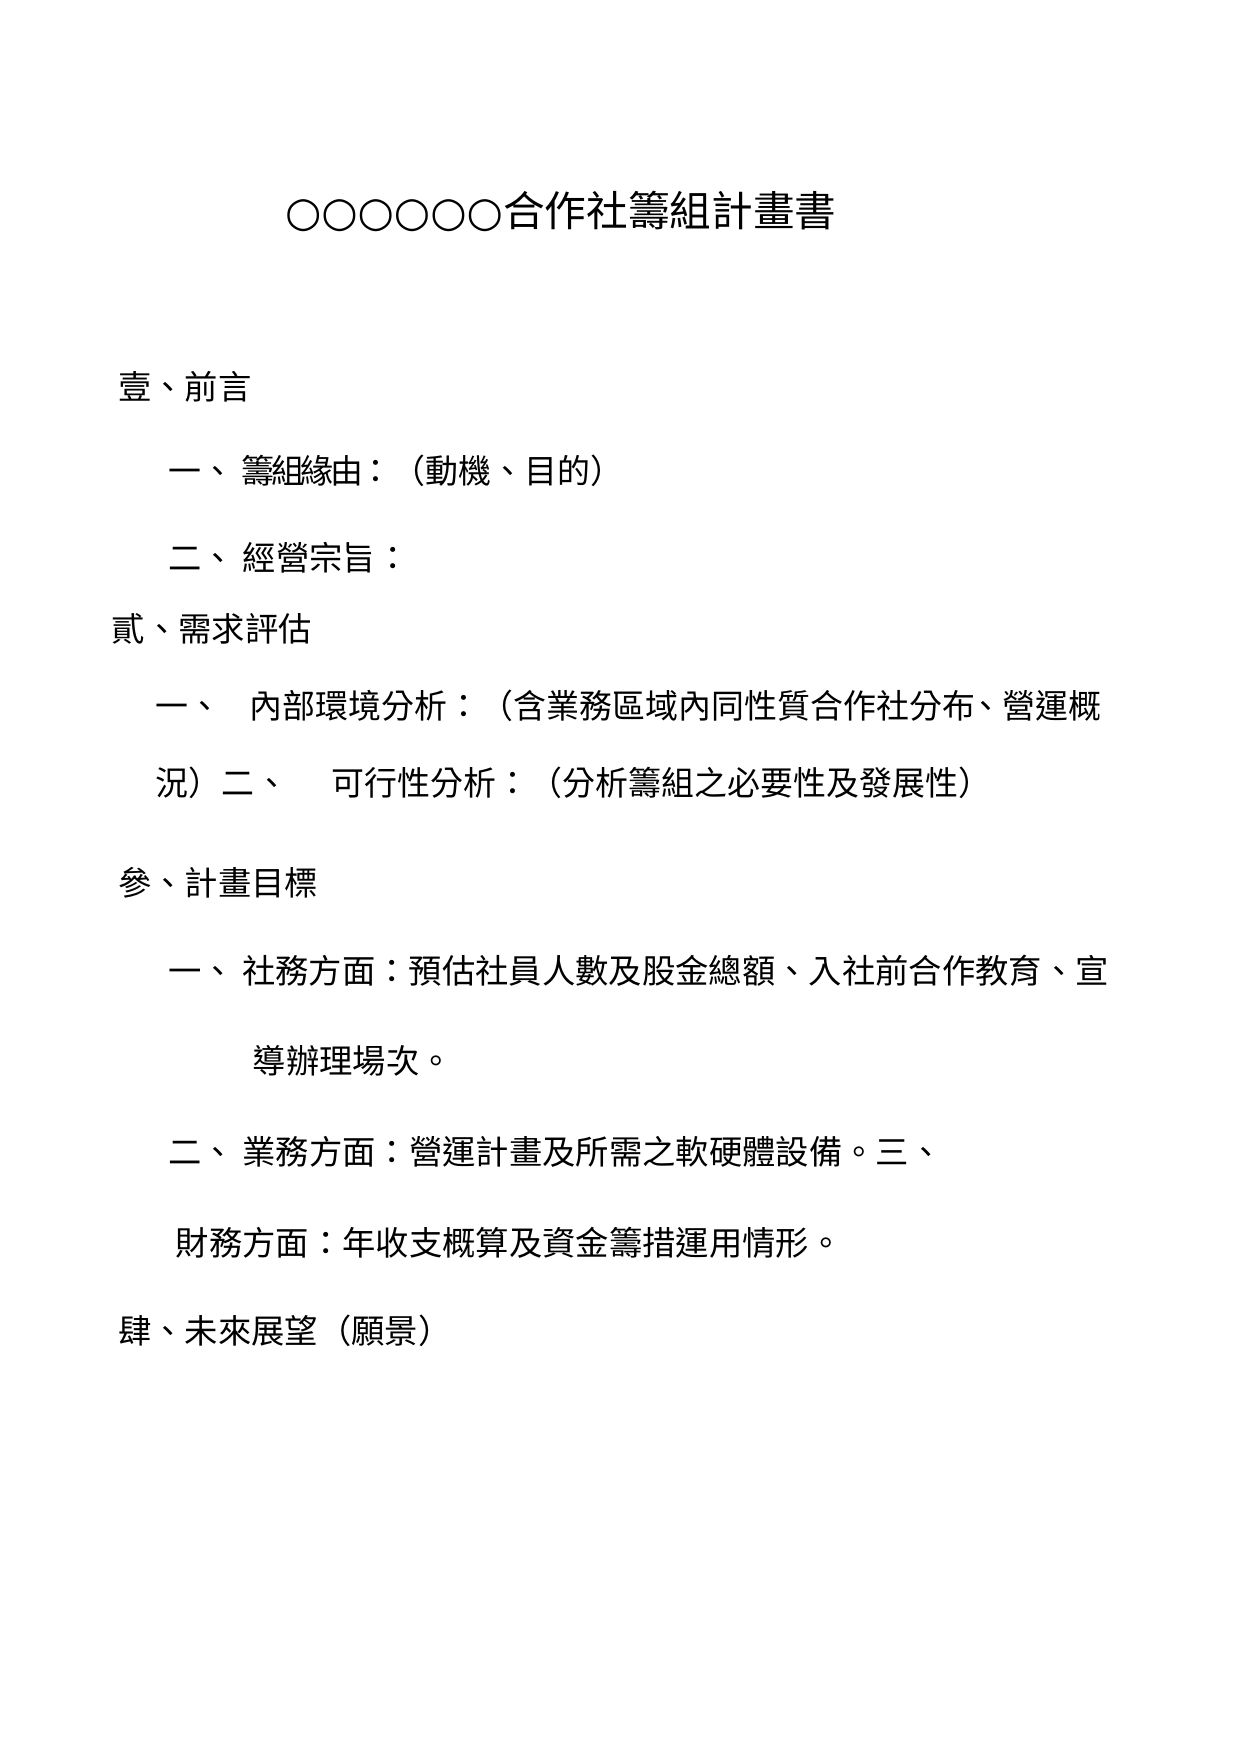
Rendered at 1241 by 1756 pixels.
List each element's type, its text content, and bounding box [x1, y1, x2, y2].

text 一、 籌組緣由：（動機、目的）二、 經營宗旨： [168, 413, 636, 588]
text 一、 社務方面：預估社員人數及股金總額、入社前合作教育、宣導辦理場次。 [168, 944, 1119, 1083]
text 參、計畫目標 [118, 856, 1211, 904]
text 貳、需求評估 [112, 603, 1211, 651]
text 壹、前言 [118, 361, 1211, 409]
text 肆、未來展望（願景） [118, 1307, 1211, 1353]
text 二、 業務方面：營運計畫及所需之軟硬體設備。三、 財務方面：年收支概算及資金籌措運用情形。 [168, 1126, 919, 1264]
text 一、 內部環境分析：（含業務區域內同性質合作社分布、營運概況）二、 可行性分析：（分析籌組之必要性及發展性） [156, 679, 1139, 805]
text ○○○○○○合作社籌組計畫書 [285, 178, 1211, 239]
